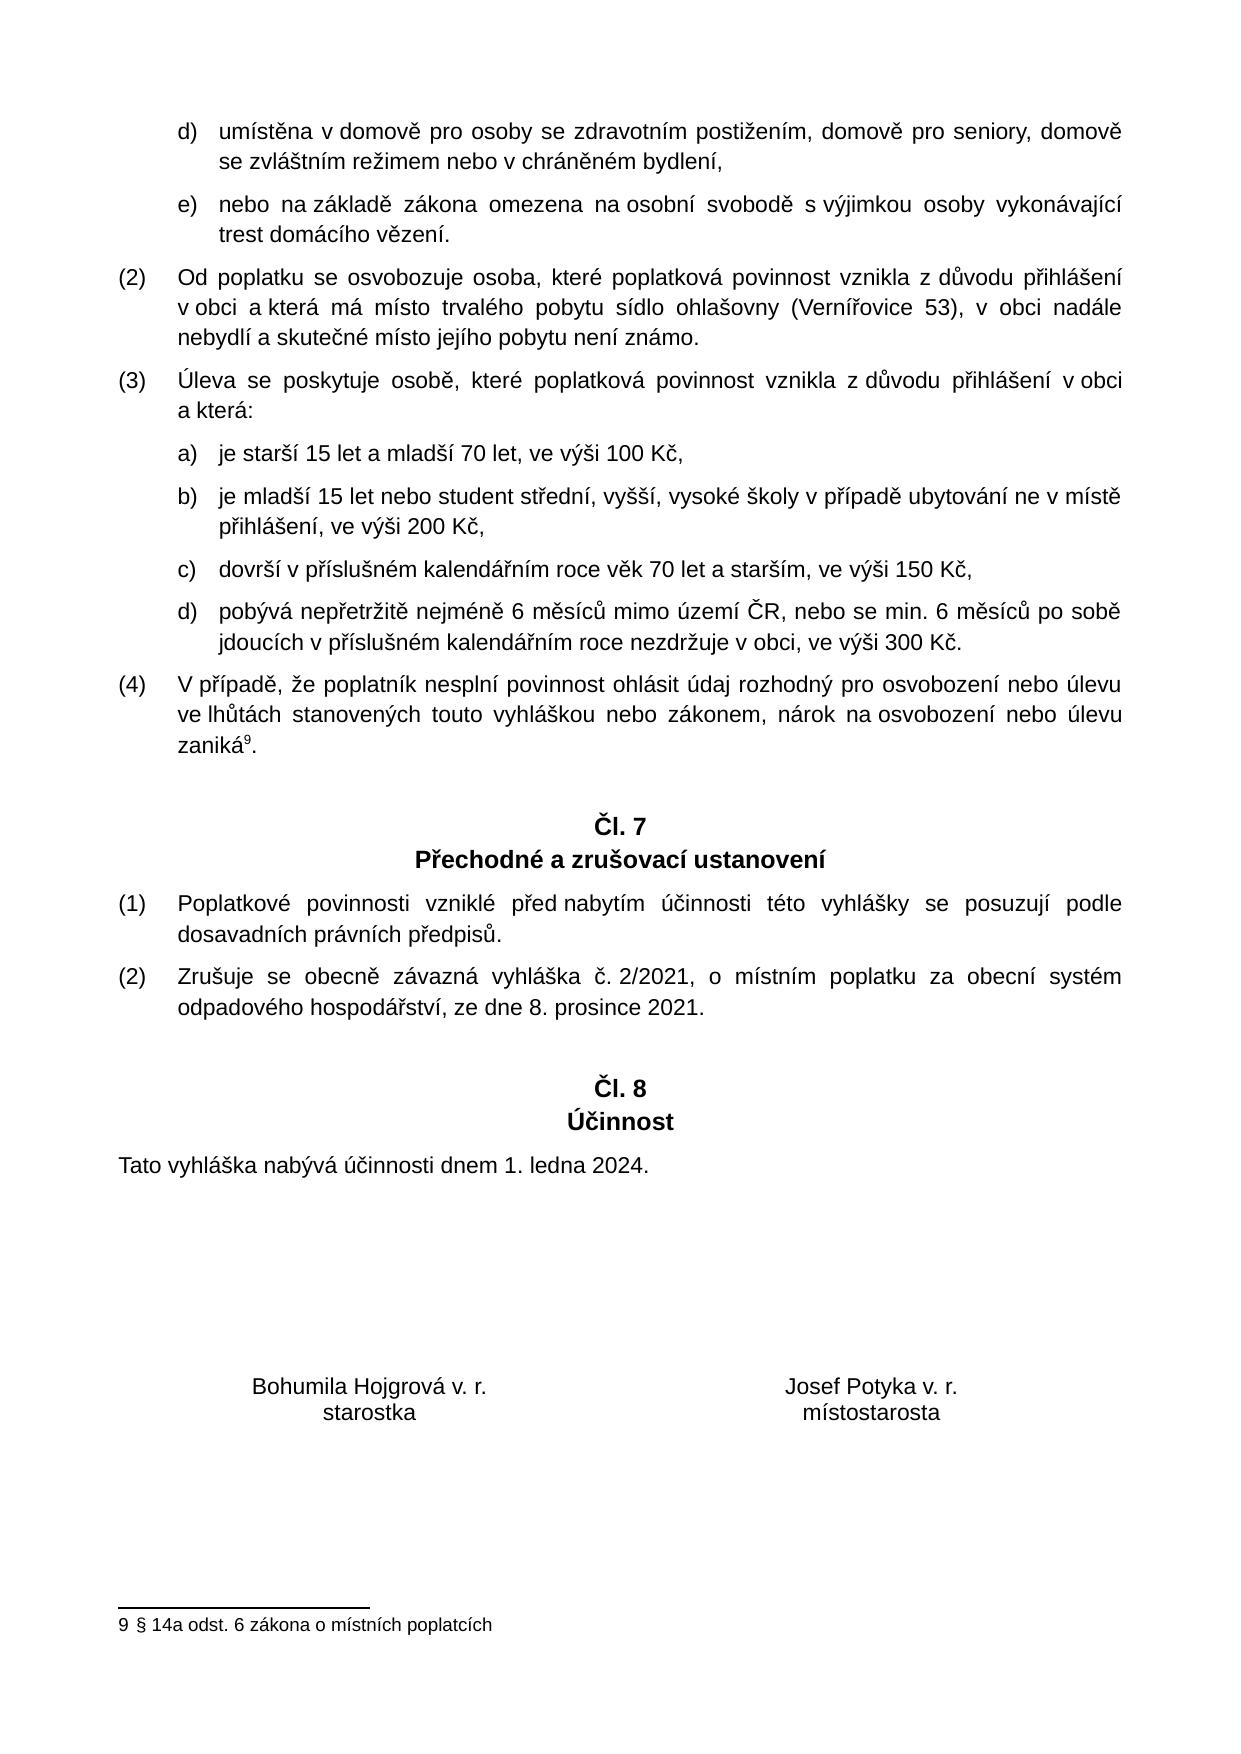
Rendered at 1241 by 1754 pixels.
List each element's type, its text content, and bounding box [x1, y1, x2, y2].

list Od poplatku se osvobozuje osoba, které poplatková povinnost vznikla z důvodu přihlášení v obci a která má místo trvalého pobytu sídlo ohlašovny (Vernířovice 53), v obci nadále nebydlí a skutečné místo jejího pobytu není známo. [118, 264, 1122, 351]
list Poplatkové povinnosti vzniklé před nabytím účinnosti této vyhlášky se posuzují podle dosavadních právních předpisů. [118, 890, 1122, 947]
list V případě, že poplatník nesplní povinnost ohlásit údaj rozhodný pro osvobození nebo úlevu ve lhůtách stanovených touto vyhláškou nebo zákonem, nárok na osvobození nebo úlevu zaniká. [118, 671, 1122, 758]
list pobývá nepřetržitě nejméně 6 měsíců mimo území ČR, nebo se min. 6 měsíců po sobě jdoucích v příslušném kalendářním roce nezdržuje v obci, ve výši 300 Kč. [177, 598, 1122, 655]
subtitle Čl. 7 Přechodné a zrušovací ustanovení [118, 812, 1122, 874]
subtitle Čl. 8 Účinnost [118, 1074, 1122, 1136]
list nebo na základě zákona omezena na osobní svobodě s výjimkou osoby vykonávající trest domácího vězení. [177, 191, 1122, 248]
list je mladší 15 let nebo student střední, vyšší, vysoké školy v případě ubytování ne v místě přihlášení, ve výši 200 Kč, [177, 483, 1122, 539]
table_header Bohumila Hojgrová v. r. starostka [118, 1313, 620, 1431]
list dovrší v příslušném kalendářním roce věk 70 let a starším, ve výši 150 Kč, [177, 556, 1122, 582]
list Úleva se poskytuje osobě, které poplatková povinnost vznikla z důvodu přihlášení v obci a která: [118, 367, 1122, 424]
text Tato vyhláška nabývá účinnosti dnem 1. ledna 2024. [118, 1152, 1122, 1179]
list je starší 15 let a mladší 70 let, ve výši 100 Kč, [177, 440, 1122, 466]
list umístěna v domově pro osoby se zdravotním postižením, domově pro seniory, domově se zvláštním režimem nebo v chráněném bydlení, [177, 118, 1122, 175]
table_cell [620, 1431, 1122, 1549]
list Zrušuje se obecně závazná vyhláška č. 2/2021, o místním poplatku za obecní systém odpadového hospodářství, ze dne 8. prosince 2021. [118, 963, 1122, 1020]
table_header Josef Potyka v. r. místostarosta [620, 1313, 1122, 1431]
list § 14a odst. 6 zákona o místních poplatcích [118, 1614, 1122, 1635]
table_cell [118, 1431, 620, 1549]
